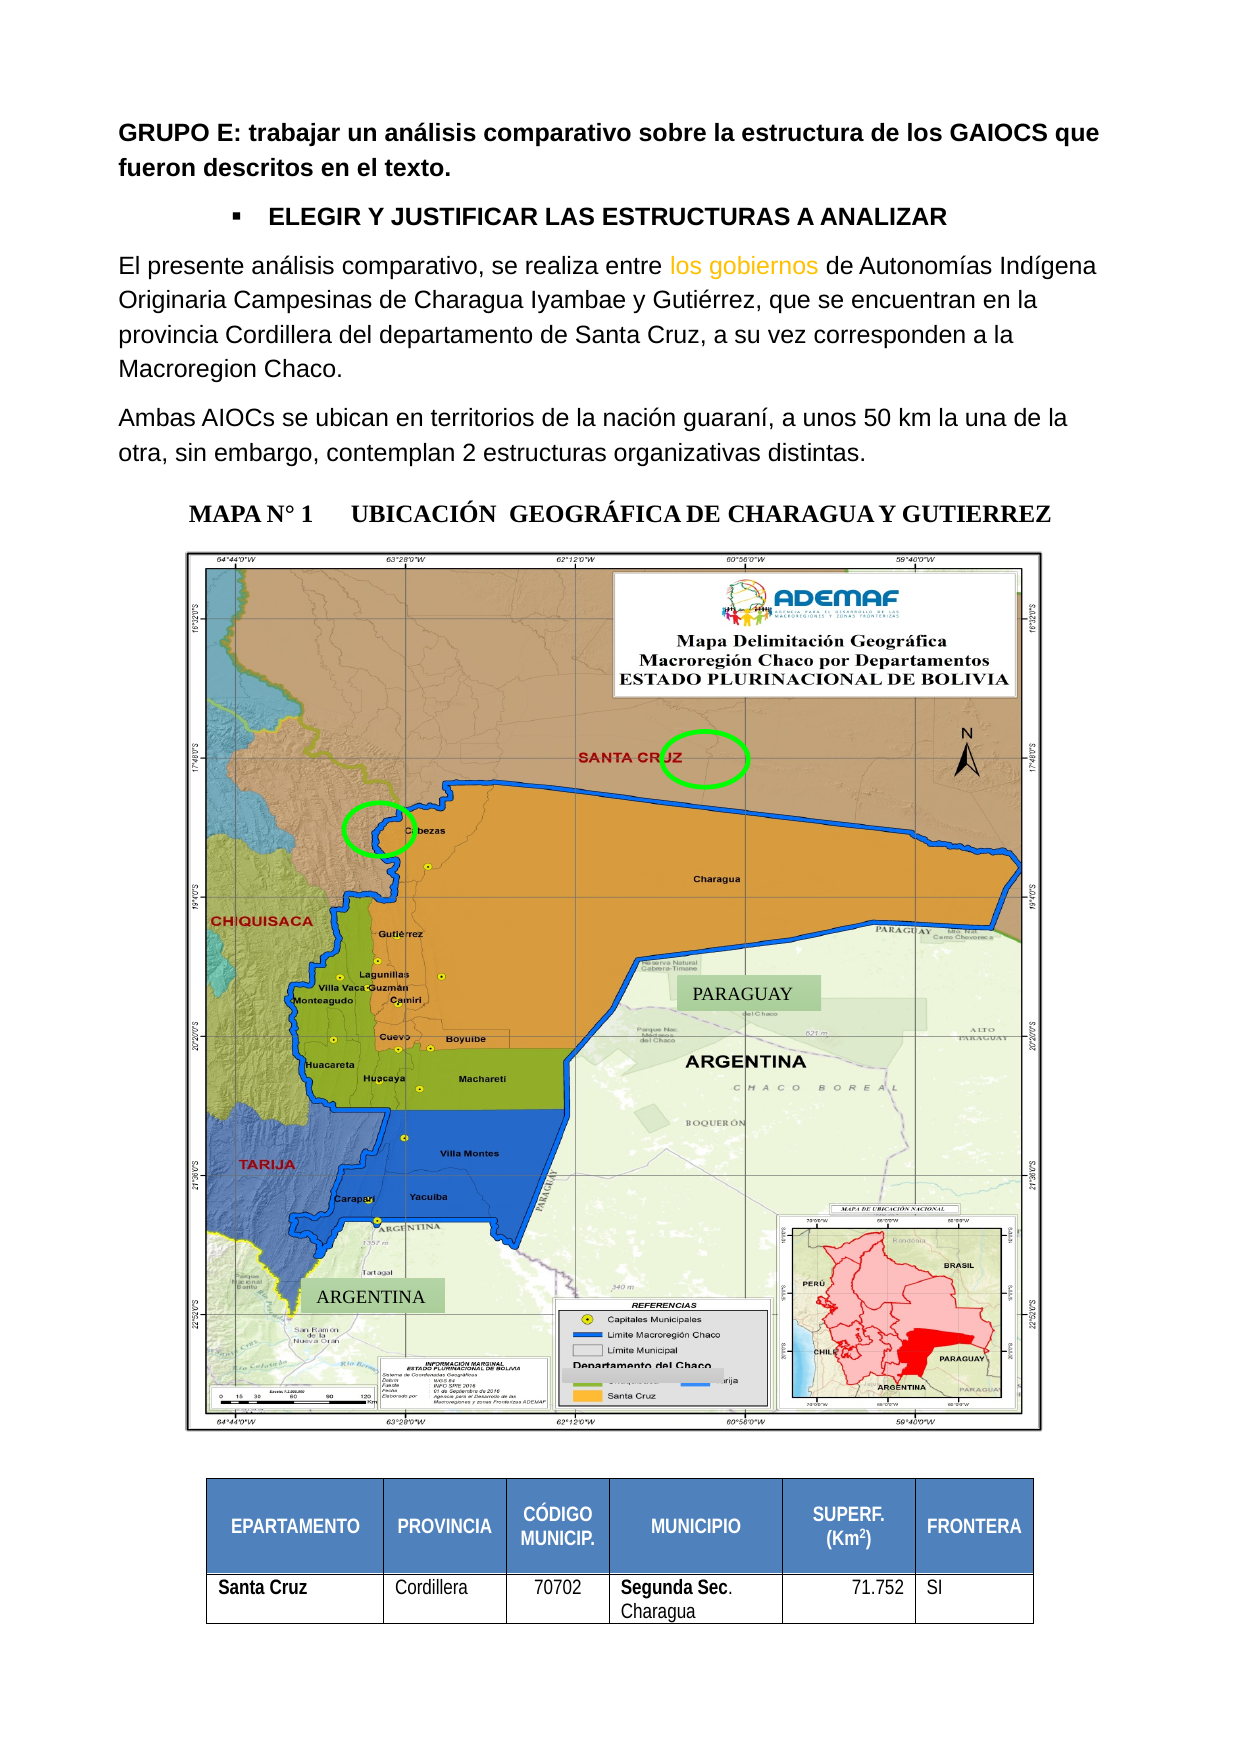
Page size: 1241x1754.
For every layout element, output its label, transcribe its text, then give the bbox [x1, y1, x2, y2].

table_header FRONTERA [916, 1479, 1033, 1573]
text GRUPO E: trabajar un análisis comparativo sobre la estructura de los GAIOCS que fueron descritos en el texto. [118, 118, 1122, 181]
text El presente análisis comparativo, se realiza entre los gobiernos de Autonomías Indígena Originaria Campesinas de Charagua Iyambae y Gutiérrez, que se encuentran en la provincia Cordillera del departamento de Santa Cruz, a su vez corresponden a la Macroregion Chaco. [118, 251, 1122, 383]
table_header EPARTAMENTO [207, 1479, 383, 1573]
text MAPA N° 1 UBICACIÓN GEOGRÁFICA DE CHARAGUA Y GUTIERREZ [118, 499, 1122, 528]
table_cell Santa Cruz [207, 1575, 383, 1622]
list ELEGIR Y JUSTIFICAR LAS ESTRUCTURAS A ANALIZAR [231, 202, 1122, 231]
table_header SUPERF. (Km2) [783, 1479, 915, 1573]
table_cell SI [916, 1575, 1033, 1622]
table_header CÓDIGO MUNICIP. [507, 1479, 609, 1573]
table_cell 71.752 [783, 1575, 915, 1622]
table_header MUNICIPIO [610, 1479, 782, 1573]
text Ambas AIOCs se ubican en territorios de la nación guaraní, a unos 50 km la una de la otra, sin embargo, contemplan 2 estructuras organizativas distintas. [118, 403, 1122, 467]
table_header PROVINCIA [384, 1479, 506, 1573]
table_cell 70702 [507, 1575, 609, 1622]
table_cell Segunda Sec. Charagua [610, 1575, 782, 1622]
table_cell Cordillera [384, 1575, 506, 1622]
